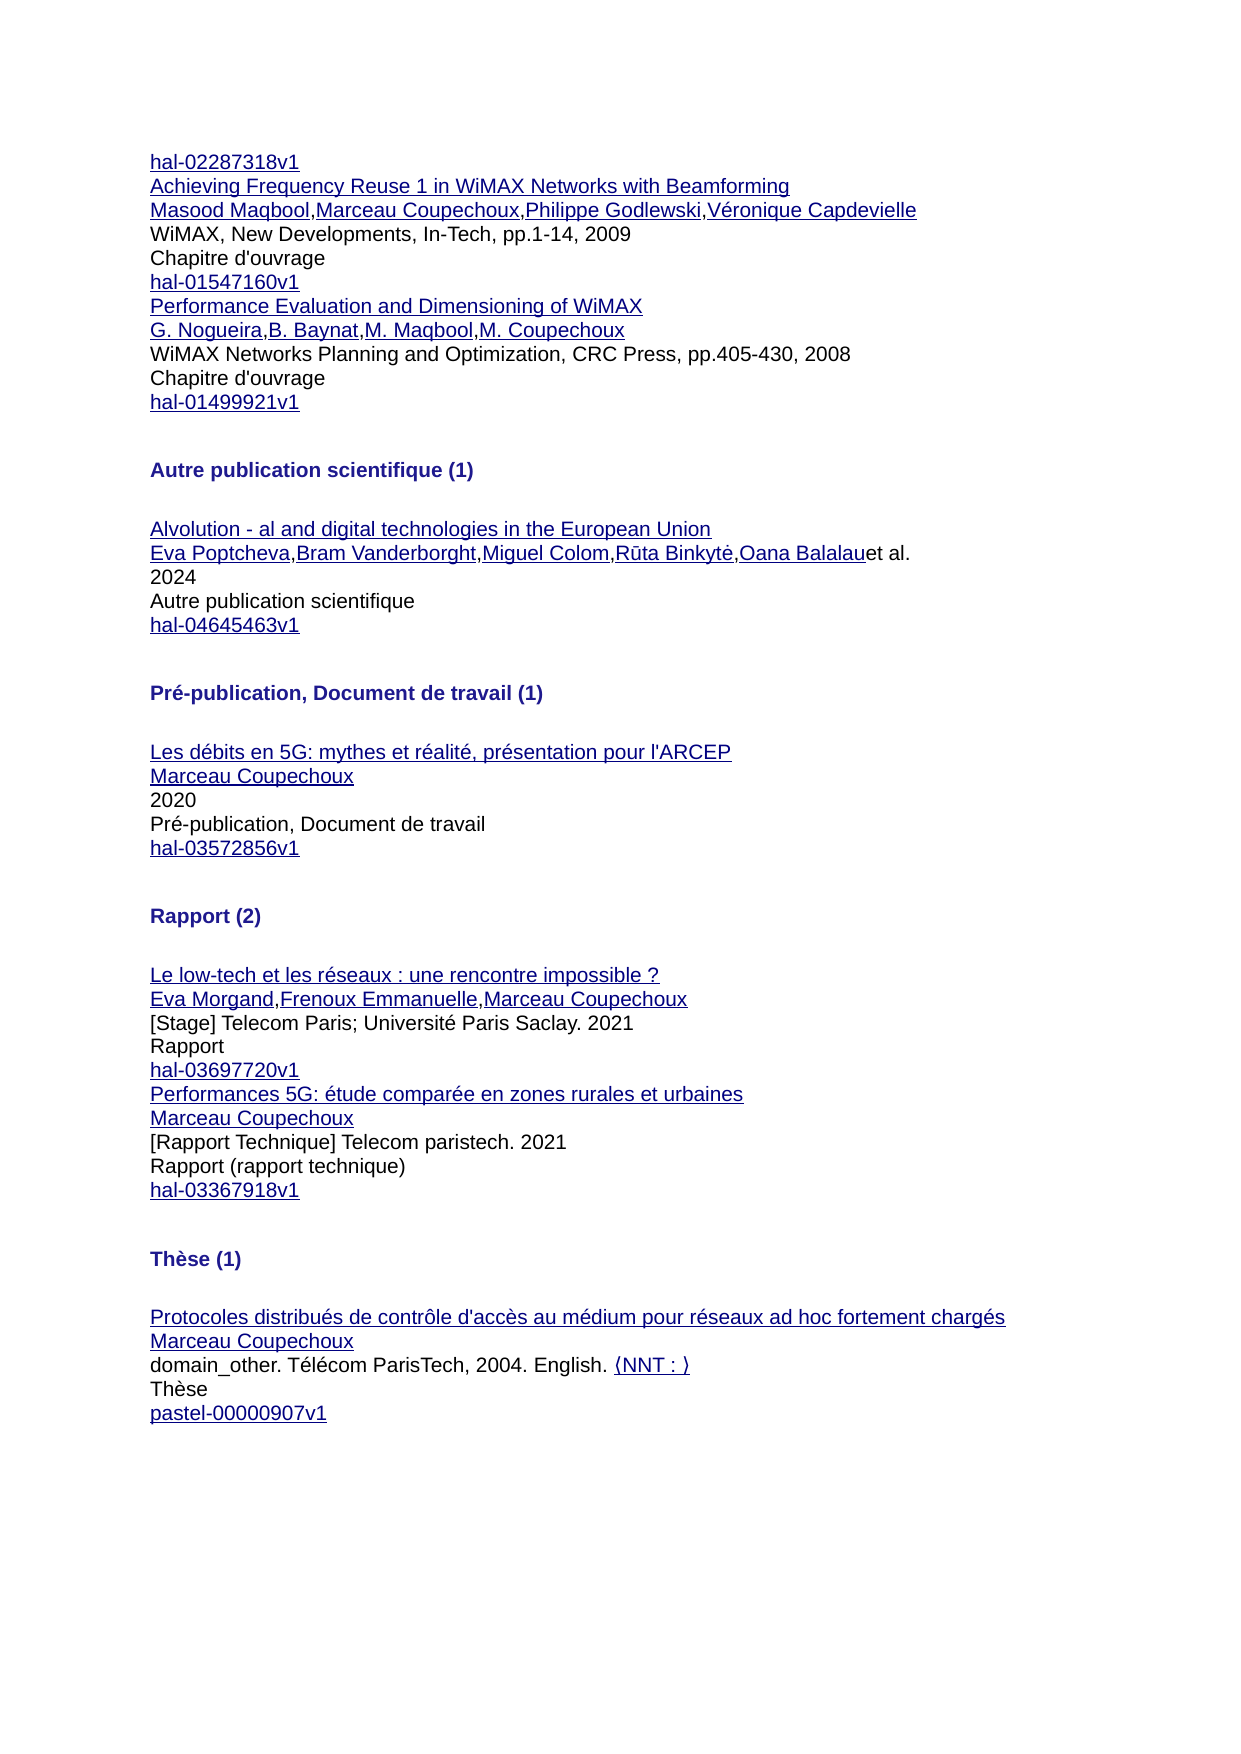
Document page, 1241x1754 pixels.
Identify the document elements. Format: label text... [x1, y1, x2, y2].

table_header Le low-tech et les réseaux : une rencontre impossible ? Eva Morgand,Frenoux Emmanuelle,Marceau Coupechoux [Stage] Telecom Paris; Université Paris Saclay. 2021 Rapport hal-03697720v1 [150, 963, 1090, 1082]
table_cell hal-02287318v1 [150, 150, 1090, 174]
table_cell Achieving Frequency Reuse 1 in WiMAX Networks with Beamforming Masood Maqbool,Marceau Coupechoux,Philippe Godlewski,Véronique Capdevielle WiMAX, New Developments, In-Tech, pp.1-14, 2009 Chapitre d'ouvrage hal-01547160v1 [150, 174, 1090, 294]
table_cell Performances 5G: étude comparée en zones rurales et urbaines Marceau Coupechoux [Rapport Technique] Telecom paristech. 2021 Rapport (rapport technique) hal-03367918v1 [150, 1082, 1090, 1202]
table_header Les débits en 5G: mythes et réalité, présentation pour l'ARCEP Marceau Coupechoux 2020 Pré-publication, Document de travail hal-03572856v1 [150, 740, 1090, 859]
subtitle Autre publication scientifique (1) [150, 458, 1090, 482]
table_header Protocoles distribués de contrôle d'accès au médium pour réseaux ad hoc fortement chargés Marceau Coupechoux domain_other. Télécom ParisTech, 2004. English. ⟨NNT : ⟩ Thèse pastel-00000907v1 [150, 1305, 1090, 1425]
table_header Alvolution - al and digital technologies in the European Union Eva Poptcheva,Bram Vanderborght,Miguel Colom,Rūta Binkytė,Oana Balalauet al. 2024 Autre publication scientifique hal-04645463v1 [150, 517, 1090, 636]
subtitle Rapport (2) [150, 904, 1090, 928]
subtitle Thèse (1) [150, 1247, 1090, 1271]
subtitle Pré-publication, Document de travail (1) [150, 681, 1090, 705]
table_cell Performance Evaluation and Dimensioning of WiMAX G. Nogueira,B. Baynat,M. Maqbool,M. Coupechoux WiMAX Networks Planning and Optimization, CRC Press, pp.405-430, 2008 Chapitre d'ouvrage hal-01499921v1 [150, 294, 1090, 413]
